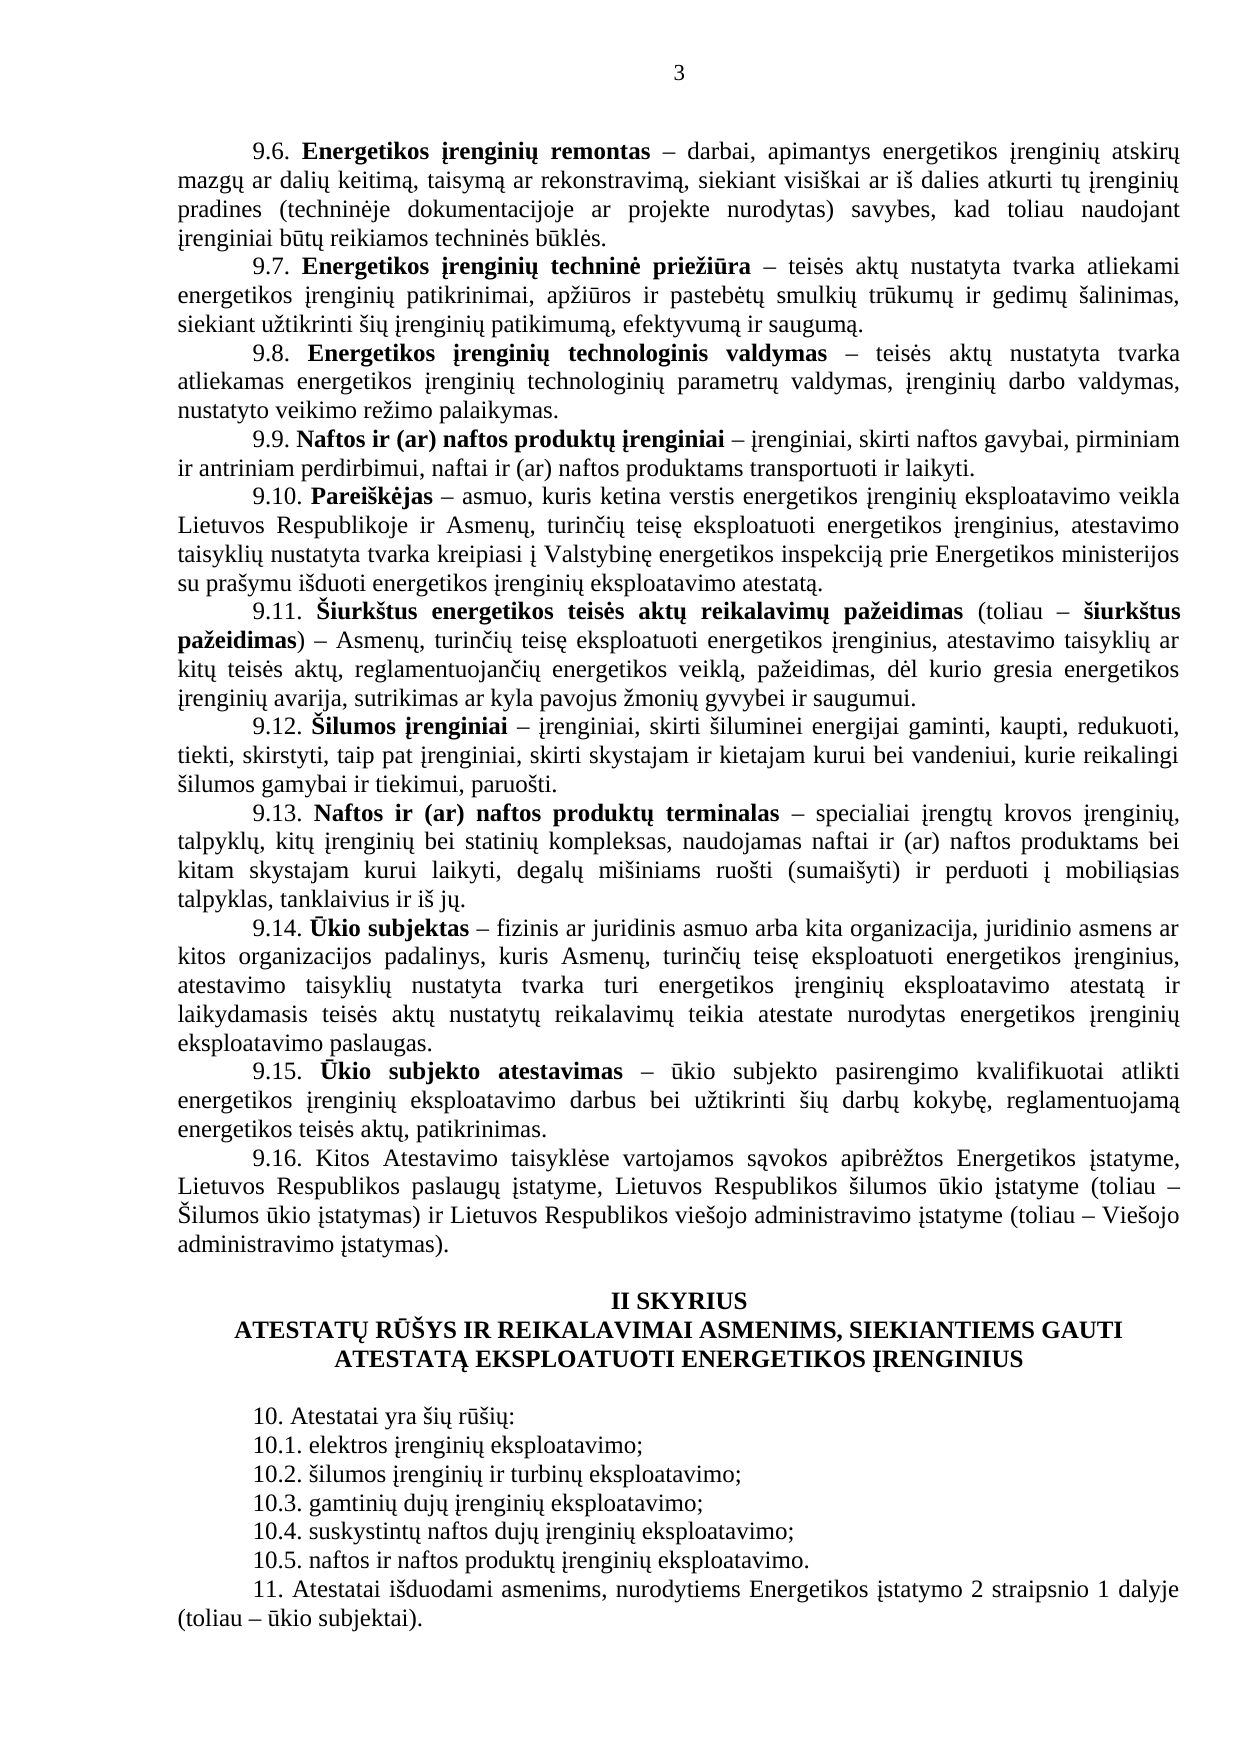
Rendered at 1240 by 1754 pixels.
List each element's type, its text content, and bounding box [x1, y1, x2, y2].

text 9.11. Šiurkštus energetikos teisės aktų reikalavimų pažeidimas (toliau – šiurkštus pažeidimas) – Asmenų, turinčių teisę eksploatuoti energetikos įrenginius, atestavimo taisyklių ar kitų teisės aktų, reglamentuojančių energetikos veiklą, pažeidimas, dėl kurio gresia energetikos įrenginių avarija, sutrikimas ar kyla pavojus žmonių gyvybei ir saugumui. [177, 596, 1181, 711]
text 9.8. Energetikos įrenginių technologinis valdymas – teisės aktų nustatyta tvarka atliekamas energetikos įrenginių technologinių parametrų valdymas, įrenginių darbo valdymas, nustatyto veikimo režimo palaikymas. [177, 338, 1181, 424]
text ATESTATŲ RŪŠYS IR REIKALAVIMAI ASMENIMS, SIEKIANTIEMS GAUTI ATESTATĄ eksploatuoti energetikos įrenginius [177, 1315, 1181, 1373]
text 9.16. Kitos Atestavimo taisyklėse vartojamos sąvokos apibrėžtos Energetikos įstatyme, Lietuvos Respublikos paslaugų įstatyme, Lietuvos Respublikos šilumos ūkio įstatyme (toliau – Šilumos ūkio įstatymas) ir Lietuvos Respublikos viešojo administravimo įstatyme (toliau – Viešojo administravimo įstatymas). [177, 1143, 1181, 1258]
text 9.9. Naftos ir (ar) naftos produktų įrenginiai – įrenginiai, skirti naftos gavybai, pirminiam ir antriniam perdirbimui, naftai ir (ar) naftos produktams transportuoti ir laikyti. [177, 424, 1181, 481]
text II SKYRIUS [177, 1286, 1181, 1315]
text 9.7. Energetikos įrenginių techninė priežiūra – teisės aktų nustatyta tvarka atliekami energetikos įrenginių patikrinimai, apžiūros ir pastebėtų smulkių trūkumų ir gedimų šalinimas, siekiant užtikrinti šių įrenginių patikimumą, efektyvumą ir saugumą. [177, 251, 1181, 338]
text 9.13. Naftos ir (ar) naftos produktų terminalas – specialiai įrengtų krovos įrenginių, talpyklų, kitų įrenginių bei statinių kompleksas, naudojamas naftai ir (ar) naftos produktams bei kitam skystajam kurui laikyti, degalų mišiniams ruošti (sumaišyti) ir perduoti į mobiliąsias talpyklas, tanklaivius ir iš jų. [177, 798, 1181, 913]
text 10. Atestatai yra šių rūšių: [177, 1401, 1181, 1430]
text 10.3. gamtinių dujų įrenginių eksploatavimo; [177, 1488, 1181, 1516]
text 10.4. suskystintų naftos dujų įrenginių eksploatavimo; [177, 1516, 1181, 1545]
text 11. Atestatai išduodami asmenims, nurodytiems Energetikos įstatymo 2 straipsnio 1 dalyje (toliau – ūkio subjektai). [177, 1574, 1181, 1631]
text 9.14. Ūkio subjektas – fizinis ar juridinis asmuo arba kita organizacija, juridinio asmens ar kitos organizacijos padalinys, kuris Asmenų, turinčių teisę eksploatuoti energetikos įrenginius, atestavimo taisyklių nustatyta tvarka turi energetikos įrenginių eksploatavimo atestatą ir laikydamasis teisės aktų nustatytų reikalavimų teikia atestate nurodytas energetikos įrenginių eksploatavimo paslaugas. [177, 913, 1181, 1056]
text 9.15. Ūkio subjekto atestavimas – ūkio subjekto pasirengimo kvalifikuotai atlikti energetikos įrenginių eksploatavimo darbus bei užtikrinti šių darbų kokybę, reglamentuojamą energetikos teisės aktų, patikrinimas. [177, 1056, 1181, 1143]
text 9.6. Energetikos įrenginių remontas – darbai, apimantys energetikos įrenginių atskirų mazgų ar dalių keitimą, taisymą ar rekonstravimą, siekiant visiškai ar iš dalies atkurti tų įrenginių pradines (techninėje dokumentacijoje ar projekte nurodytas) savybes, kad toliau naudojant įrenginiai būtų reikiamos techninės būklės. [177, 136, 1181, 251]
text 10.2. šilumos įrenginių ir turbinų eksploatavimo; [177, 1459, 1181, 1488]
text 10.5. naftos ir naftos produktų įrenginių eksploatavimo. [177, 1545, 1181, 1574]
text 10.1. elektros įrenginių eksploatavimo; [177, 1430, 1181, 1459]
text 9.12. Šilumos įrenginiai – įrenginiai, skirti šiluminei energijai gaminti, kaupti, redukuoti, tiekti, skirstyti, taip pat įrenginiai, skirti skystajam ir kietajam kurui bei vandeniui, kurie reikalingi šilumos gamybai ir tiekimui, paruošti. [177, 711, 1181, 798]
text 9.10. Pareiškėjas – asmuo, kuris ketina verstis energetikos įrenginių eksploatavimo veikla Lietuvos Respublikoje ir Asmenų, turinčių teisę eksploatuoti energetikos įrenginius, atestavimo taisyklių nustatyta tvarka kreipiasi į Valstybinę energetikos inspekciją prie Energetikos ministerijos su prašymu išduoti energetikos įrenginių eksploatavimo atestatą. [177, 481, 1181, 596]
